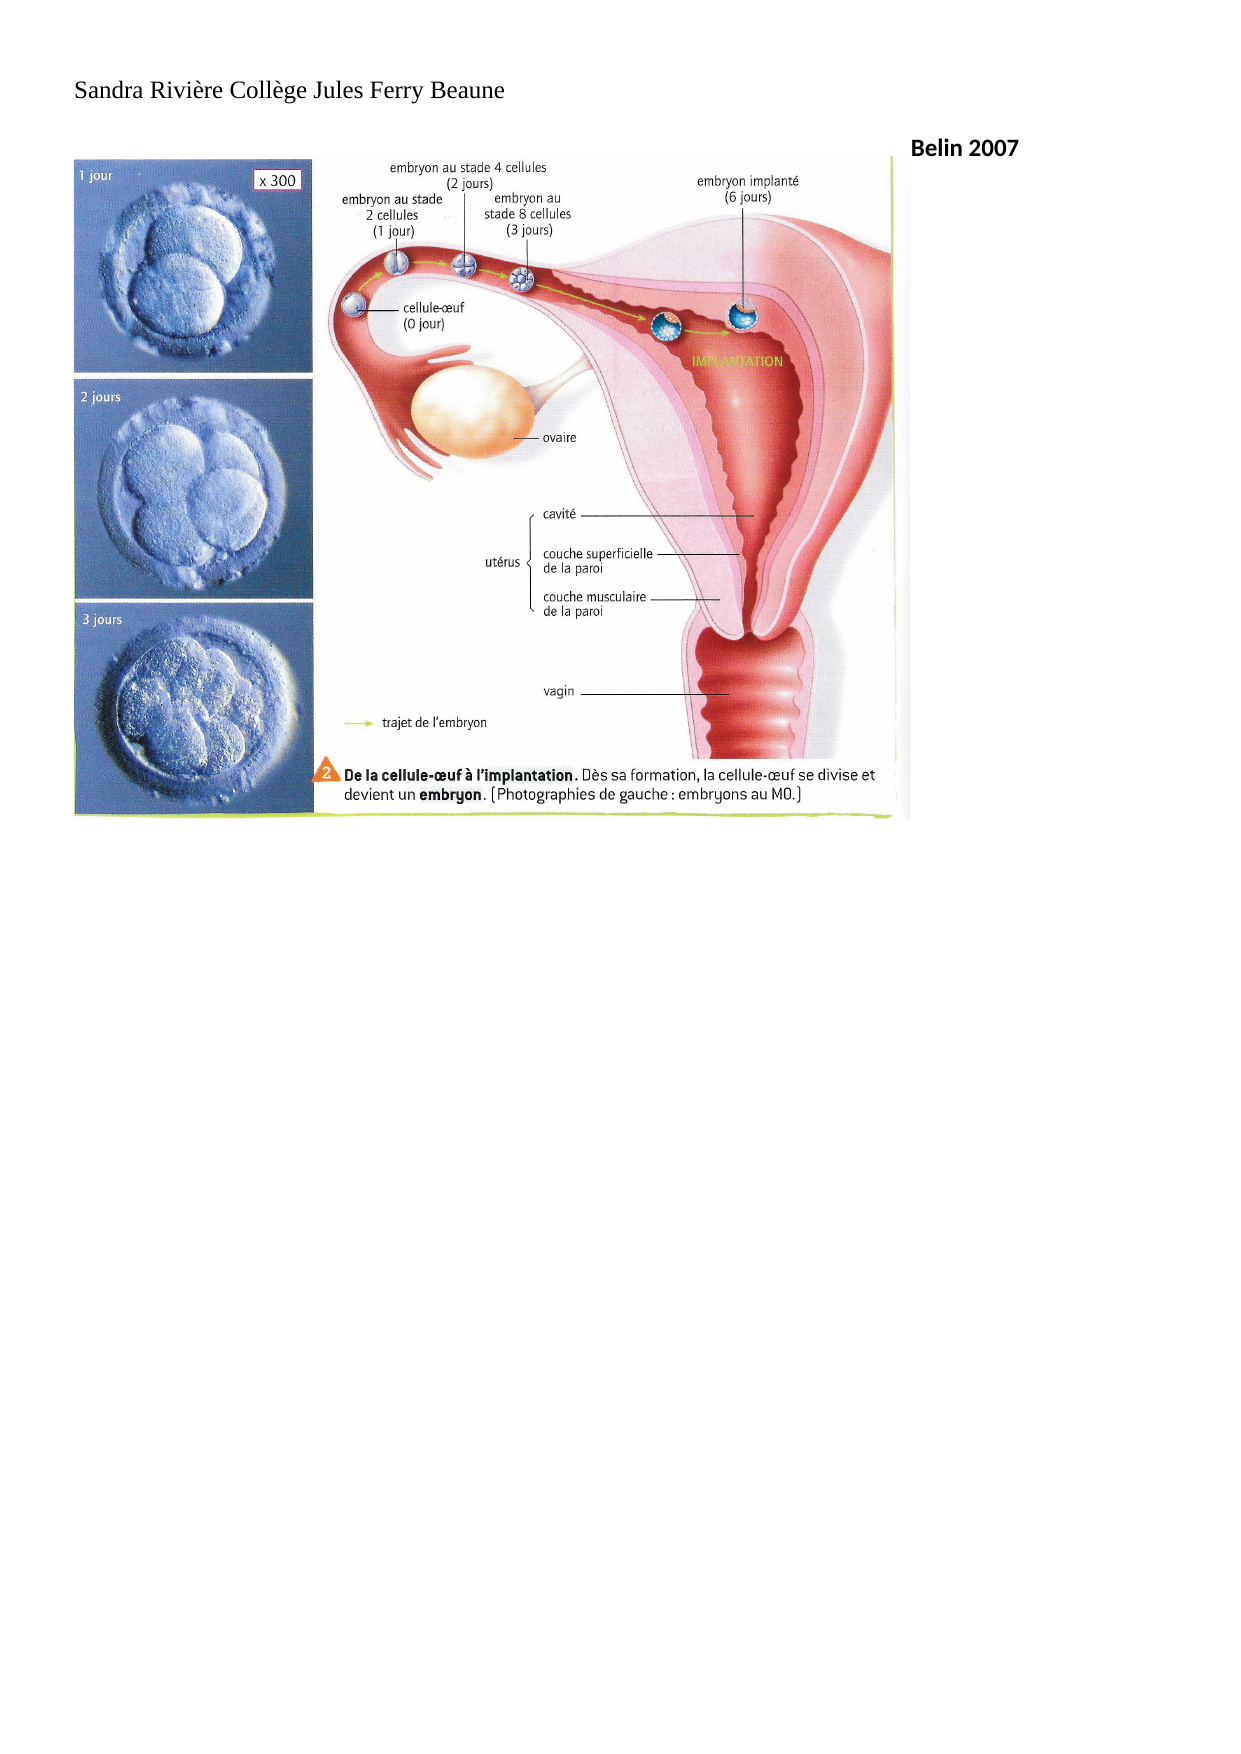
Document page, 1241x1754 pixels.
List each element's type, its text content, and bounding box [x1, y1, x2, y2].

text Belin 2007 [74, 132, 1152, 819]
